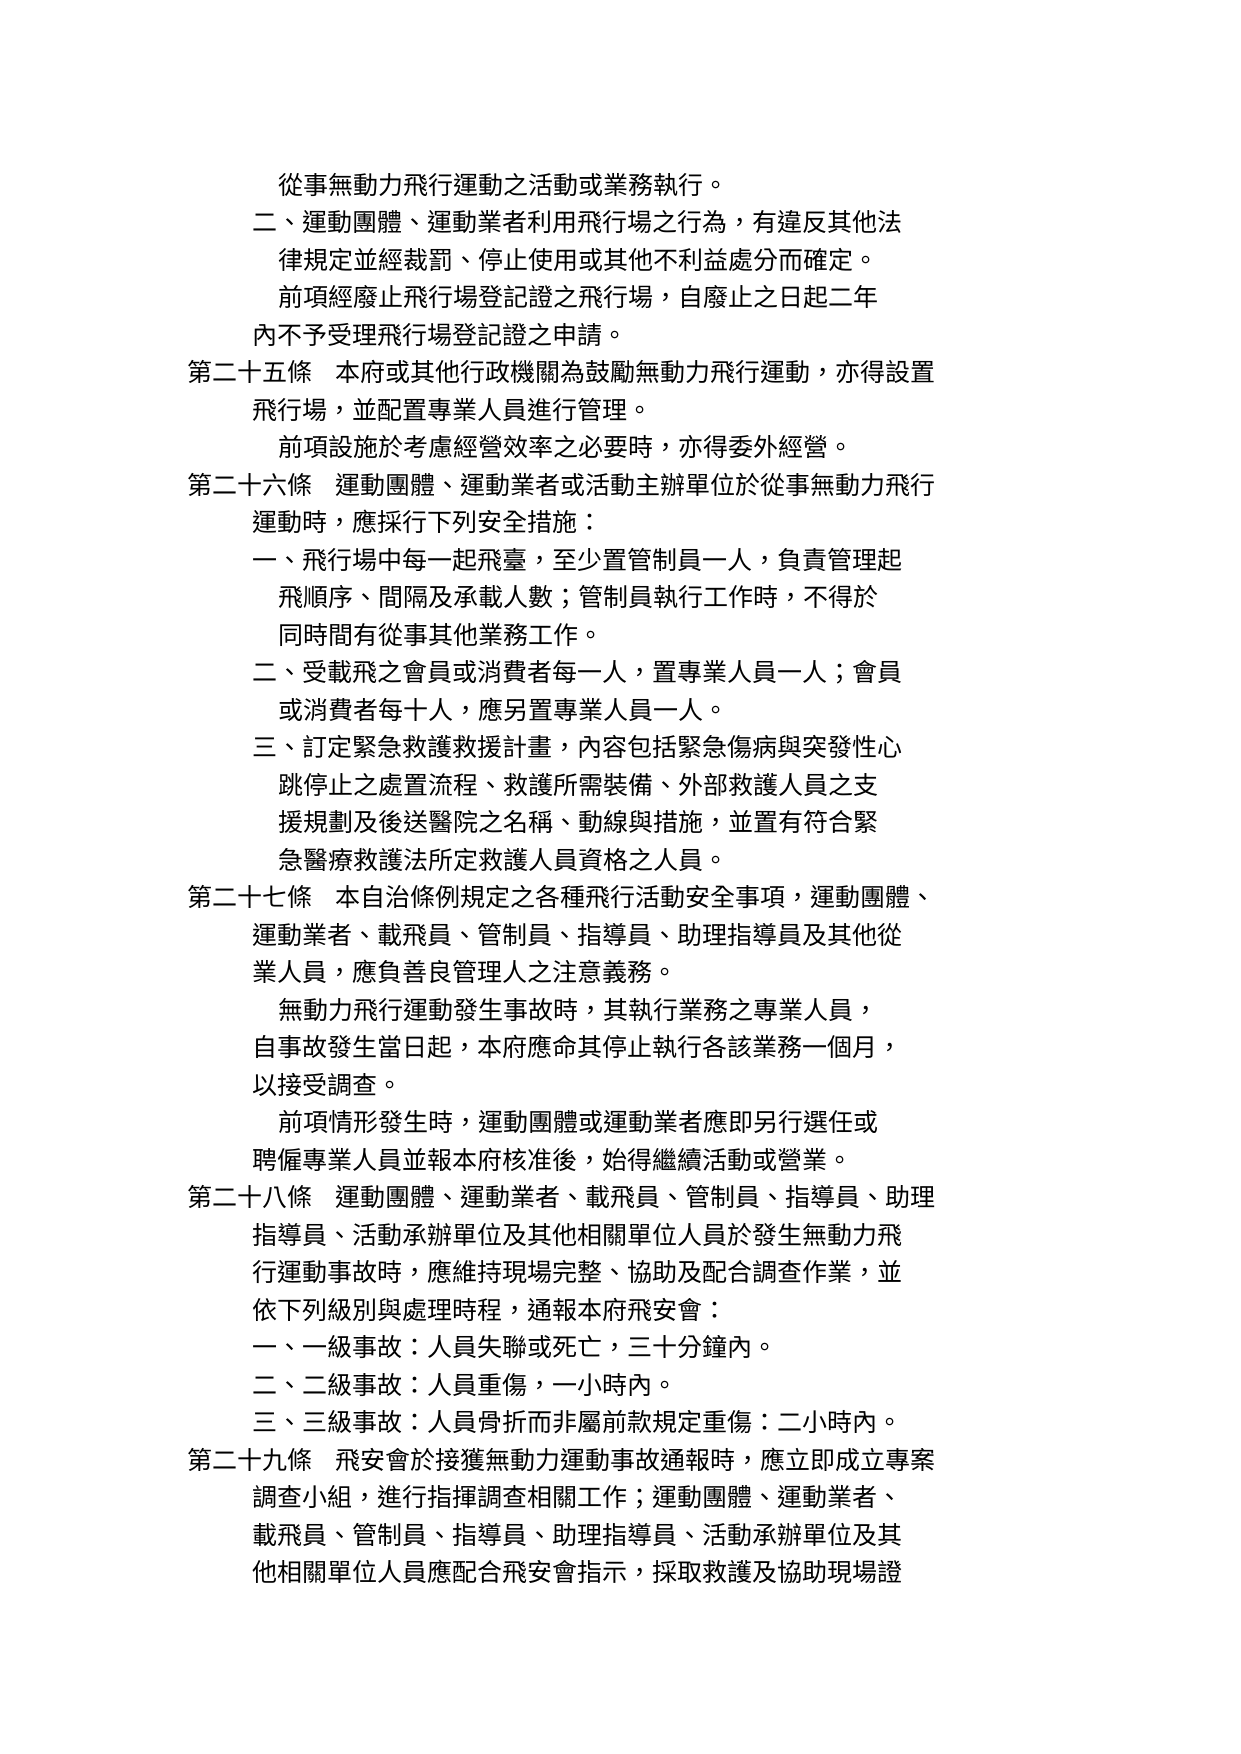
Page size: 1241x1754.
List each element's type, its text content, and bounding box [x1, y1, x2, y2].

text 從事無動力飛行運動之活動或業務執行。 二、運動團體、運動業者利用飛行場之行為，有違反其他法 律規定並經裁罰、停止使用或其他不利益處分而確定。 前項經廢止飛行場登記證之飛行場，自廢止之日起二年 內不予受理飛行場登記證之申請。 第二十五條 本府或其他行政機關為鼓勵無動力飛行運動，亦得設置 飛行場，並配置專業人員進行管理。 前項設施於考慮經營效率之必要時，亦得委外經營。 第二十六條 運動團體、運動業者或活動主辦單位於從事無動力飛行 運動時，應採行下列安全措施： 一、飛行場中每一起飛臺，至少置管制員一人，負責管理起 飛順序、間隔及承載人數；管制員執行工作時，不得於 同時間有從事其他業務工作。 二、受載飛之會員或消費者每一人，置專業人員一人；會員 或消費者每十人，應另置專業人員一人。 三、訂定緊急救護救援計畫，內容包括緊急傷病與突發性心 跳停止之處置流程、救護所需裝備、外部救護人員之支 援規劃及後送醫院之名稱、動線與措施，並置有符合緊 急醫療救護法所定救護人員資格之人員。 第二十七條 本自治條例規定之各種飛行活動安全事項，運動團體、 運動業者、載飛員、管制員、指導員、助理指導員及其他從 業人員，應負善良管理人之注意義務。 無動力飛行運動發生事故時，其執行業務之專業人員， 自事故發生當日起，本府應命其停止執行各該業務一個月， 以接受調查。 前項情形發生時，運動團體或運動業者應即另行選任或 聘僱專業人員並報本府核准後，始得繼續活動或營業。 第二十八條 運動團體、運動業者、載飛員、管制員、指導員、助理 指導員、活動承辦單位及其他相關單位人員於發生無動力飛 行運動事故時，應維持現場完整、協助及配合調查作業，並 依下列級別與處理時程，通報本府飛安會： 一、一級事故：人員失聯或死亡，三十分鐘內。 二、二級事故：人員重傷，一小時內。 三、三級事故：人員骨折而非屬前款規定重傷：二小時內。 第二十九條 飛安會於接獲無動力運動事故通報時，應立即成立專案 調查小組，進行指揮調查相關工作；運動團體、運動業者、 載飛員、管制員、指導員、助理指導員、活動承辦單位及其 他相關單位人員應配合飛安會指示，採取救護及協助現場證 [187, 164, 1053, 1589]
